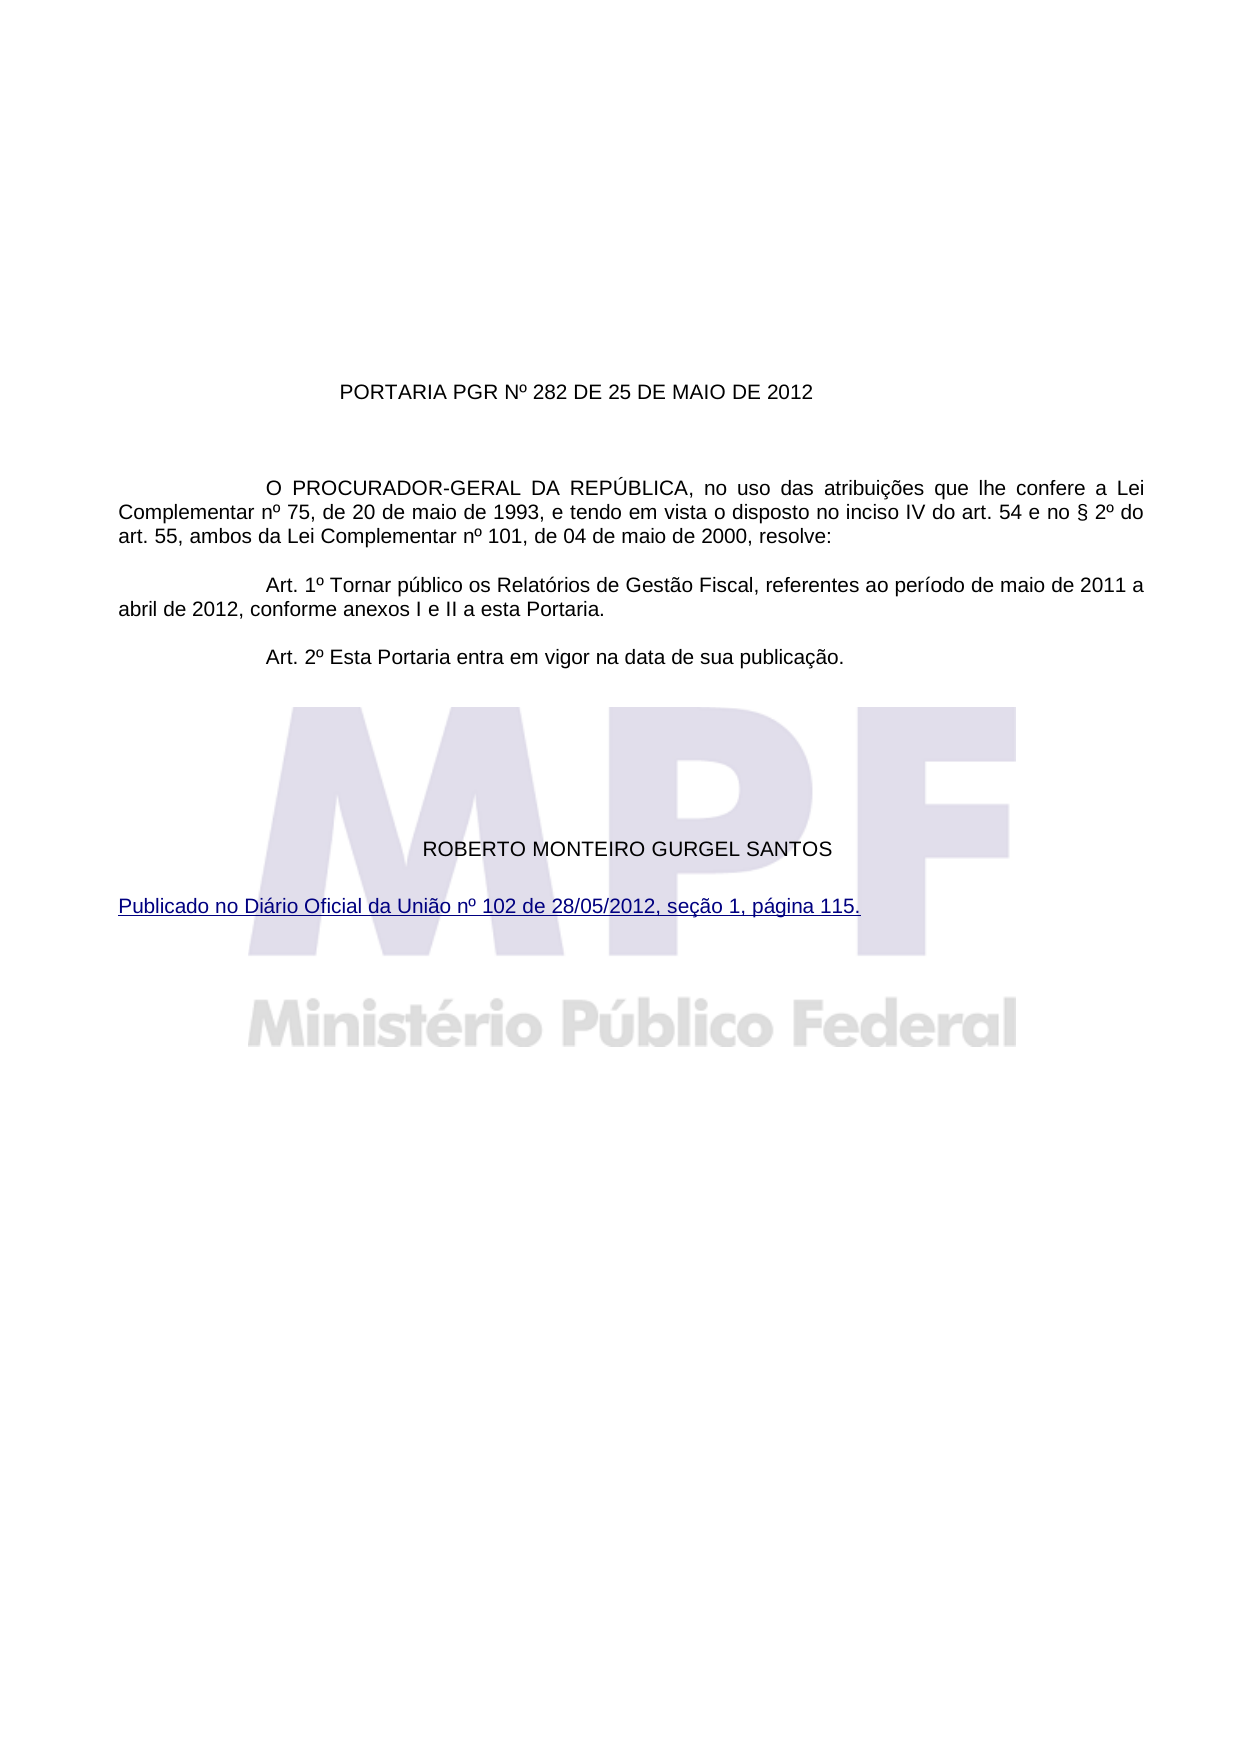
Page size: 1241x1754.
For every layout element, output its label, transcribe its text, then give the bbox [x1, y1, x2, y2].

picture [248, 707, 1016, 837]
text PORTARIA PGR Nº 282 DE 25 DE MAIO DE 2012 [118, 380, 1146, 404]
text O PROCURADOR-GERAL DA REPÚBLICA, no uso das atribuições que lhe confere a Lei Complementar nº 75, de 20 de maio de 1993, e tendo em vista o disposto no inciso IV do art. 54 e no § 2º do art. 55, ambos da Lei Complementar nº 101, de 04 de maio de 2000, resolve: [118, 476, 1146, 548]
picture [248, 918, 1016, 1047]
text Publicado no Diário Oficial da União nº 102 de 28/05/2012, seção 1, página 115. [118, 894, 1146, 918]
text Art. 2º Esta Portaria entra em vigor na data de sua publicação. [118, 645, 1087, 669]
text Art. 1º Tornar público os Relatórios de Gestão Fiscal, referentes ao período de maio de 2011 a abril de 2012, conforme anexos I e II a esta Portaria. [118, 572, 1146, 621]
table_header ROBERTO MONTEIRO GURGEL SANTOS [118, 837, 1137, 894]
